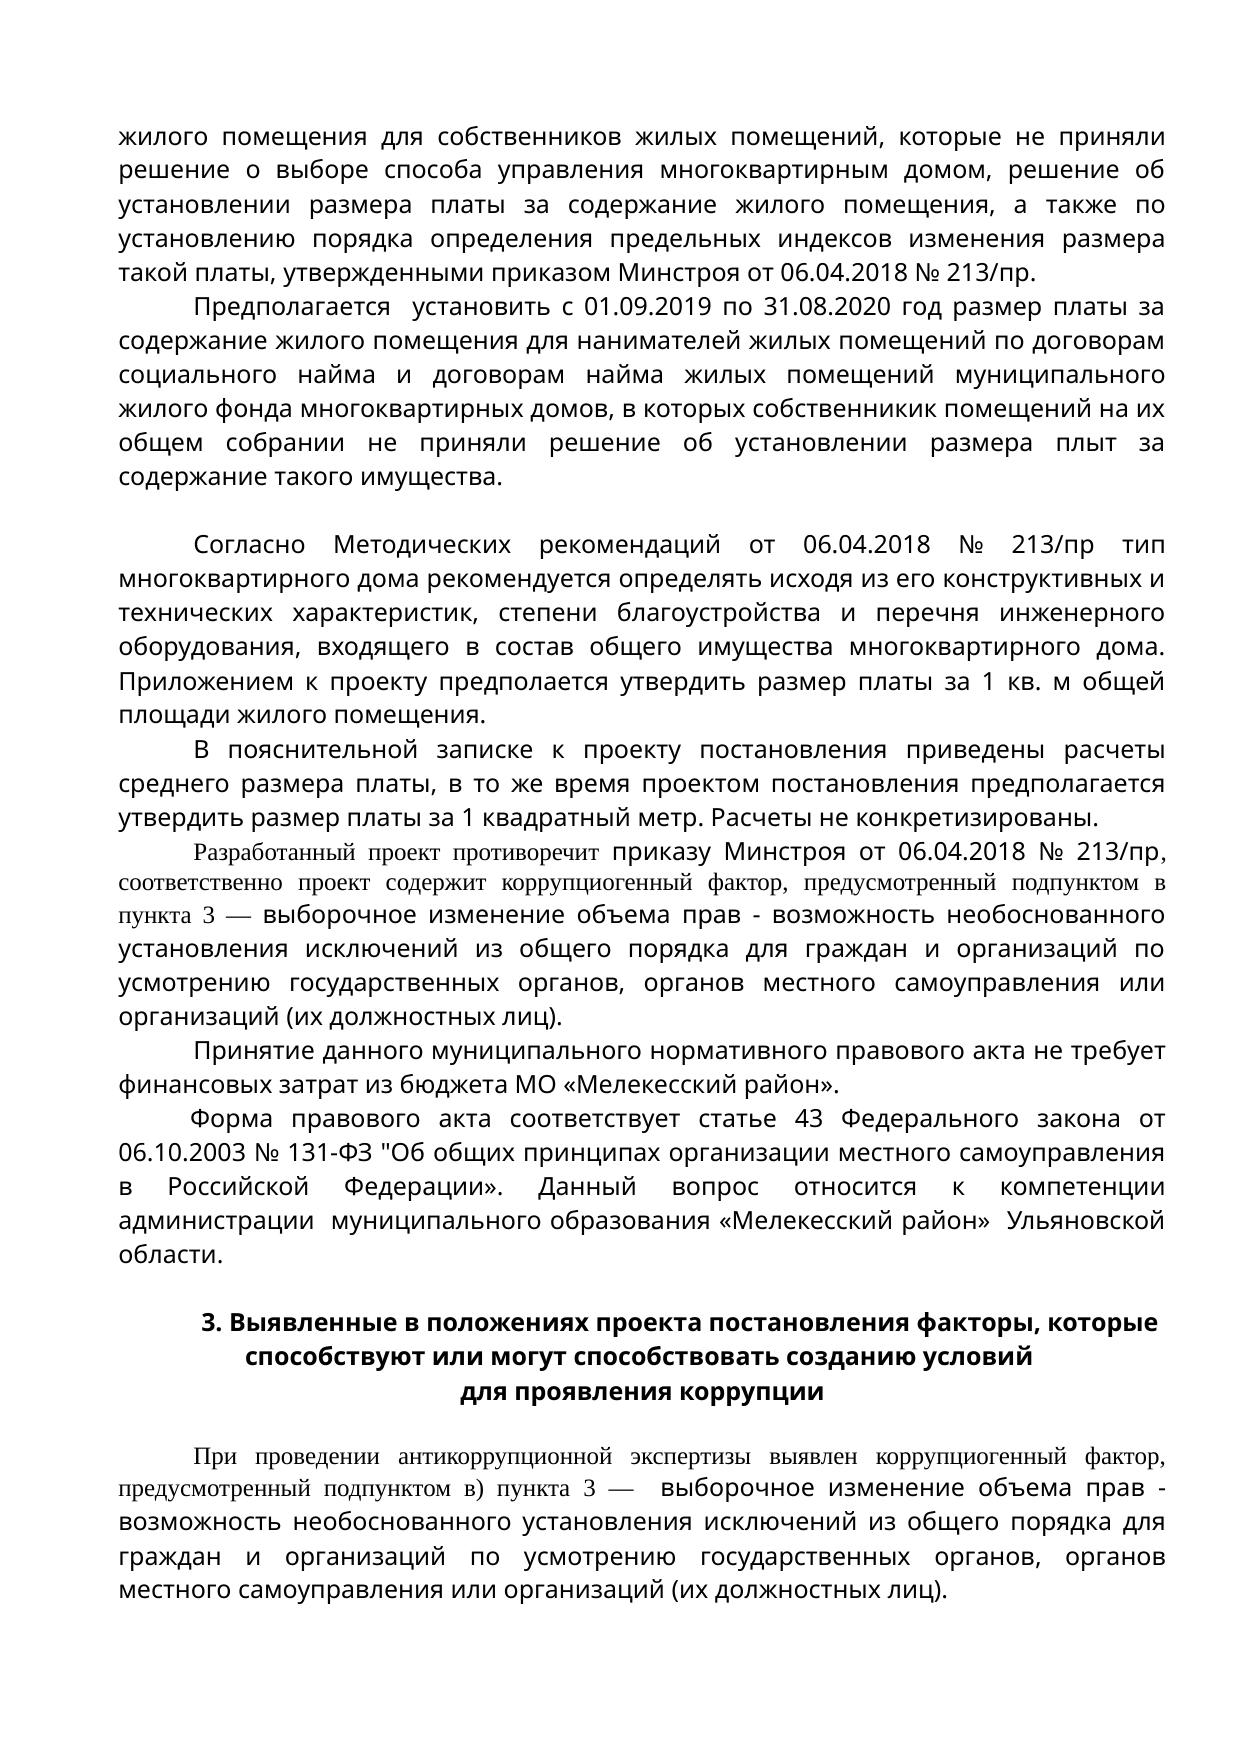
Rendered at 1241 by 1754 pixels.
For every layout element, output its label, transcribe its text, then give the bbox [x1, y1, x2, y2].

text Принятие данного муниципального нормативного правового акта не требует финансовых затрат из бюджета МО «Мелекесский район». [118, 1032, 1167, 1101]
text для проявления коррупции [118, 1373, 1167, 1407]
text Предполагается установить с 01.09.2019 по 31.08.2020 год размер платы за содержание жилого помещения для нанимателей жилых помещений по договорам социального найма и договорам найма жилых помещений муниципального жилого фонда многоквартирных домов, в которых собственникик помещений на их общем собрании не приняли решение об установлении размера плыт за содержание такого имущества. [118, 288, 1167, 493]
text Разработанный проект противоречит приказу Минстроя от 06.04.2018 № 213/пр, соответственно проект содержит коррупциогенный фактор, предусмотренный подпунктом в пункта 3 — выборочное изменение объема прав - возможность необоснованного установления исключений из общего порядка для граждан и организаций по усмотрению государственных органов, органов местного самоуправления или организаций (их должностных лиц). [118, 833, 1167, 1032]
text В пояснительной записке к проекту постановления приведены расчеты среднего размера платы, в то же время проектом постановления предполагается утвердить размер платы за 1 квадратный метр. Расчеты не конкретизированы. [118, 731, 1167, 833]
text При проведении антикоррупционной экспертизы выявлен коррупциогенный фактор, предусмотренный подпунктом в) пункта 3 — выборочное изменение объема прав - возможность необоснованного установления исключений из общего порядка для граждан и организаций по усмотрению государственных органов, органов местного самоуправления или организаций (их должностных лиц). [118, 1441, 1167, 1606]
text Форма правового акта соответствует статье 43 Федерального закона от 06.10.2003 № 131-ФЗ "Об общих принципах организации местного самоуправления в Российской Федерации». Данный вопрос относится к компетенции администрации муниципального образования «Мелекесский район» Ульяновской области. [118, 1101, 1167, 1271]
text 3. Выявленные в положениях проекта постановления факторы, которые способствуют или могут способствовать созданию условий [118, 1305, 1167, 1373]
text жилого помещения для собственников жилых помещений, которые не приняли решение о выборе способа управления многоквартирным домом, решение об установлении размера платы за содержание жилого помещения, а также по установлению порядка определения предельных индексов изменения размера такой платы, утвержденными приказом Минстроя от 06.04.2018 № 213/пр. [118, 118, 1167, 288]
text Согласно Методических рекомендаций от 06.04.2018 № 213/пр тип многоквартирного дома рекомендуется определять исходя из его конструктивных и технических характеристик, степени благоустройства и перечня инженерного оборудования, входящего в состав общего имущества многоквартирного дома. Приложением к проекту предполается утвердить размер платы за 1 кв. м общей площади жилого помещения. [118, 527, 1167, 731]
